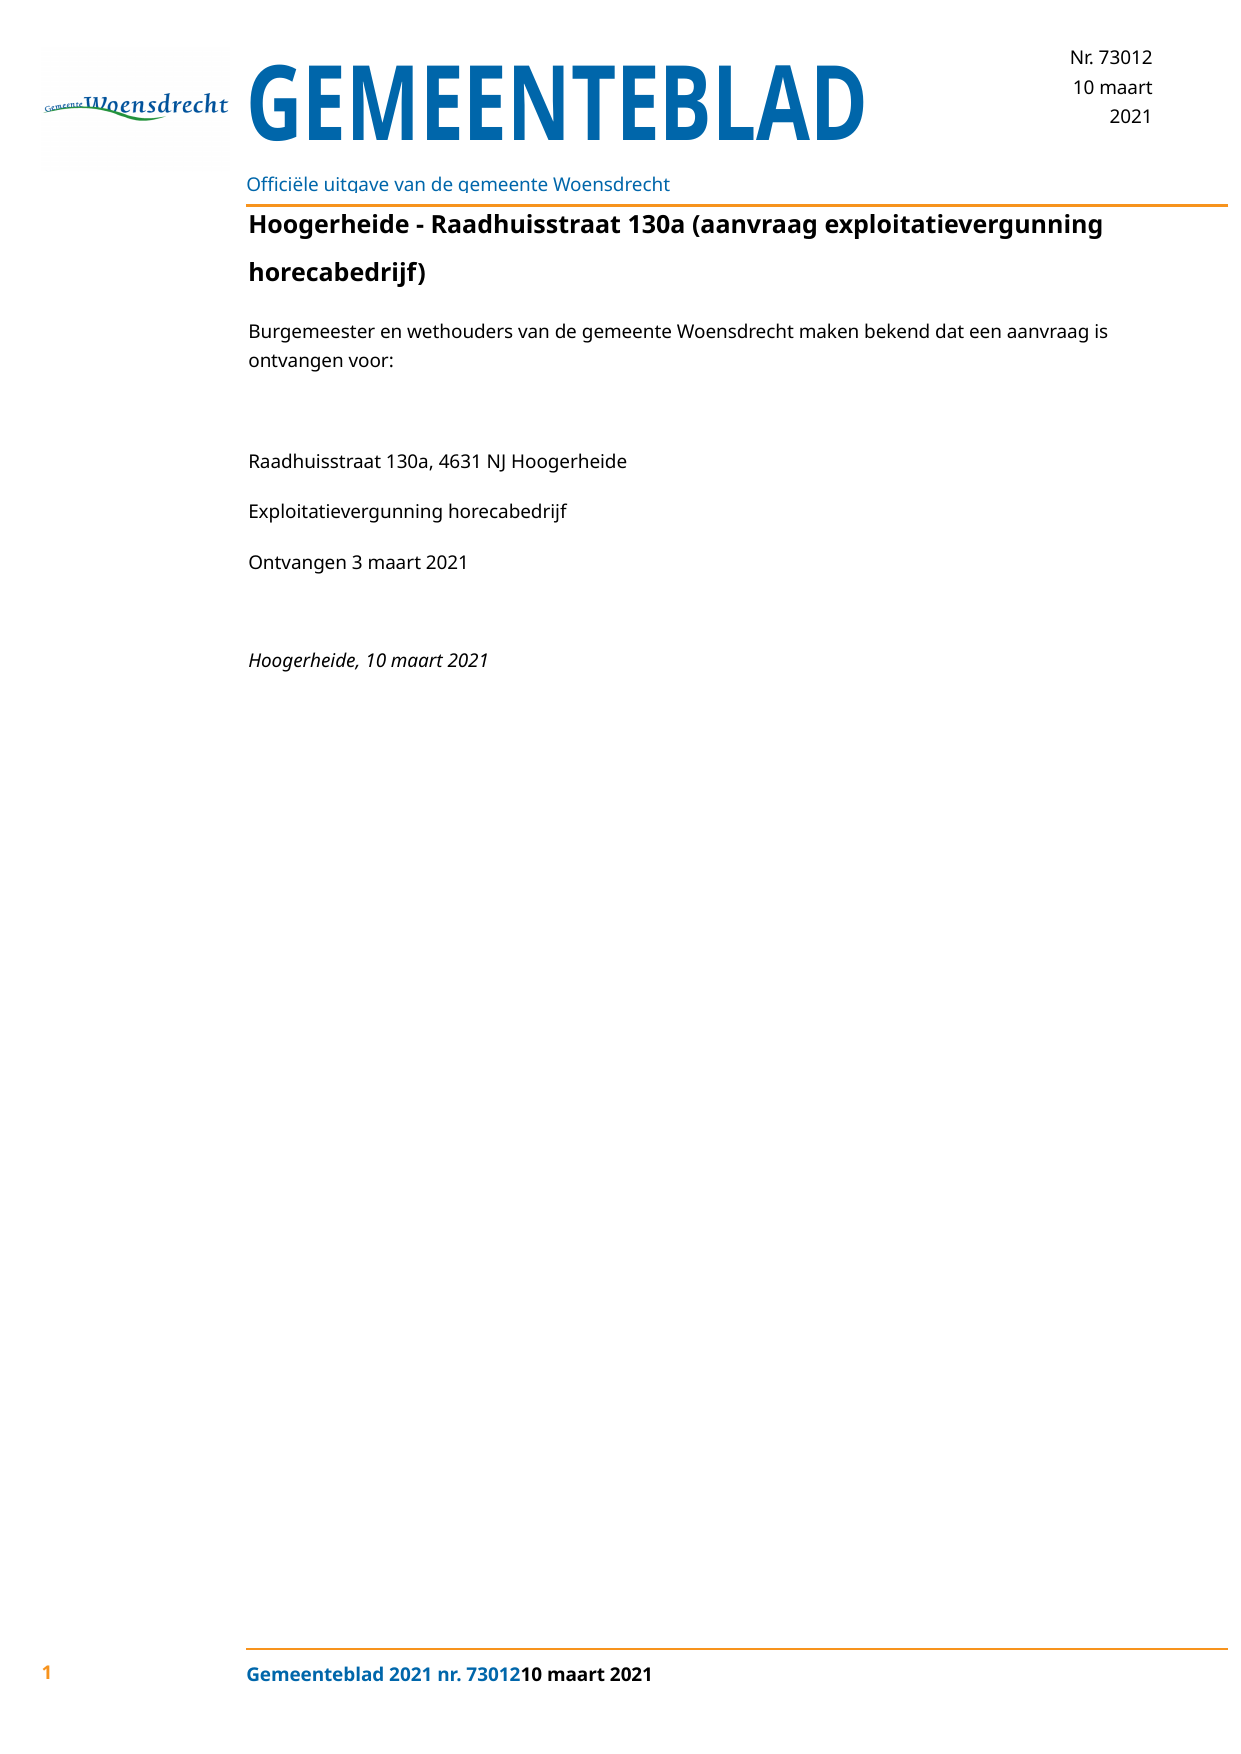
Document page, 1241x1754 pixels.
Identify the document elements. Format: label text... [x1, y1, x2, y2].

text Hoogerheide - Raadhuisstraat 130a (aanvraag exploitatievergunning horecabedrijf) [248, 207, 1152, 288]
picture [41, 47, 231, 172]
text Burgemeester en wethouders van de gemeente Woensdrecht maken bekend dat een aanvraag is ontvangen voor: [248, 318, 1152, 373]
text Raadhuisstraat 130a, 4631 NJ Hoogerheide [248, 448, 1152, 474]
text Ontvangen 3 maart 2021 [248, 549, 1152, 575]
text Exploitatievergunning horecabedrijf [248, 499, 1152, 524]
text Hoogerheide, 10 maart 2021 [248, 647, 1152, 673]
